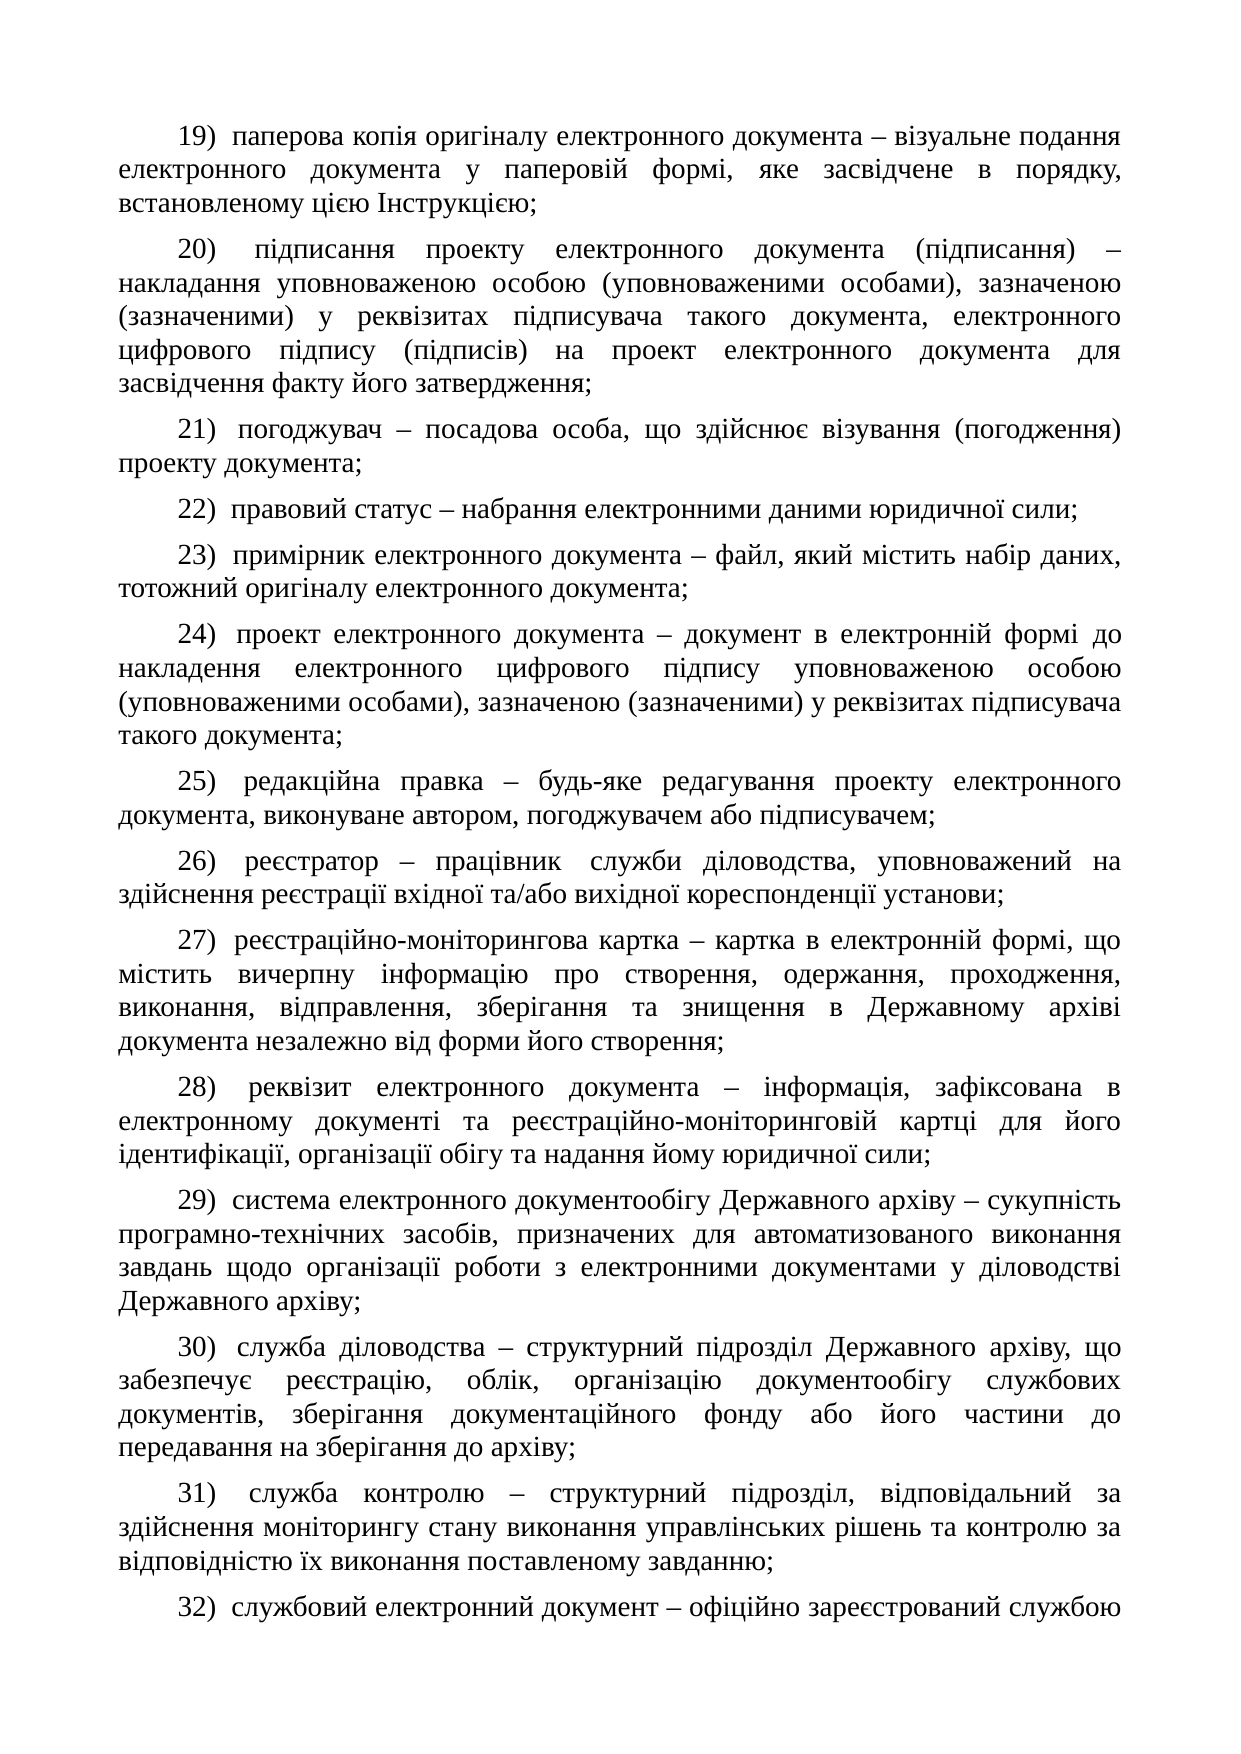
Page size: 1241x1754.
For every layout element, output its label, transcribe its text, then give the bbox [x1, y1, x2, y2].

text 22) правовий статус – набрання електронними даними юридичної сили; [118, 491, 1122, 524]
text 31) служба контролю – структурний підрозділ, відповідальний за здійснення моніторингу стану виконання управлінських рішень та контролю за відповідністю їх виконання поставленому завданню; [118, 1476, 1122, 1576]
text 25) редакційна правка – будь-яке редагування проекту електронного документа, виконуване автором, погоджувачем або підписувачем; [118, 763, 1122, 830]
text 26) реєстратор – працівник служби діловодства, уповноважений на здійснення реєстрації вхідної та/або вихідної кореспонденції установи; [118, 843, 1122, 910]
text 24) проект електронного документа – документ в електронній формі до накладення електронного цифрового підпису уповноваженою особою (уповноваженими особами), зазначеною (зазначеними) у реквізитах підписувача такого документа; [118, 617, 1122, 751]
text 27) реєстраційно-моніторингова картка – картка в електронній формі, що містить вичерпну інформацію про створення, одержання, проходження, виконання, відправлення, зберігання та знищення в Державному архіві документа незалежно від форми його створення; [118, 922, 1122, 1057]
text 20) підписання проекту електронного документа (підписання) – накладання уповноваженою особою (уповноваженими особами), зазначеною (зазначеними) у реквізитах підписувача такого документа, електронного цифрового підпису (підписів) на проект електронного документа для засвідчення факту його затвердження; [118, 231, 1122, 399]
text 30) служба діловодства – структурний підрозділ Державного архіву, що забезпечує реєстрацію, облік, організацію документообігу службових документів, зберігання документаційного фонду або його частини до передавання на зберігання до архіву; [118, 1329, 1122, 1463]
text 19) паперова копія оригіналу електронного документа – візуальне подання електронного документа у паперовій формі, яке засвідчене в порядку, встановленому цією Інструкцією; [118, 118, 1122, 219]
text 29) система електронного документообігу Державного архіву – сукупність програмно-технічних засобів, призначених для автоматизованого виконання завдань щодо організації роботи з електронними документами у діловодстві Державного архіву; [118, 1182, 1122, 1316]
text 28) реквізит електронного документа – інформація, зафіксована в електронному документі та реєстраційно-моніторинговій картці для його ідентифікації, організації обігу та надання йому юридичної сили; [118, 1069, 1122, 1170]
text 23) примірник електронного документа – файл, який містить набір даних, тотожний оригіналу електронного документа; [118, 537, 1122, 604]
text 21) погоджувач – посадова особа, що здійснює візування (погодження) проекту документа; [118, 411, 1122, 478]
text 32) службовий електронний документ – офіційно зареєстрований службою [118, 1589, 1122, 1622]
